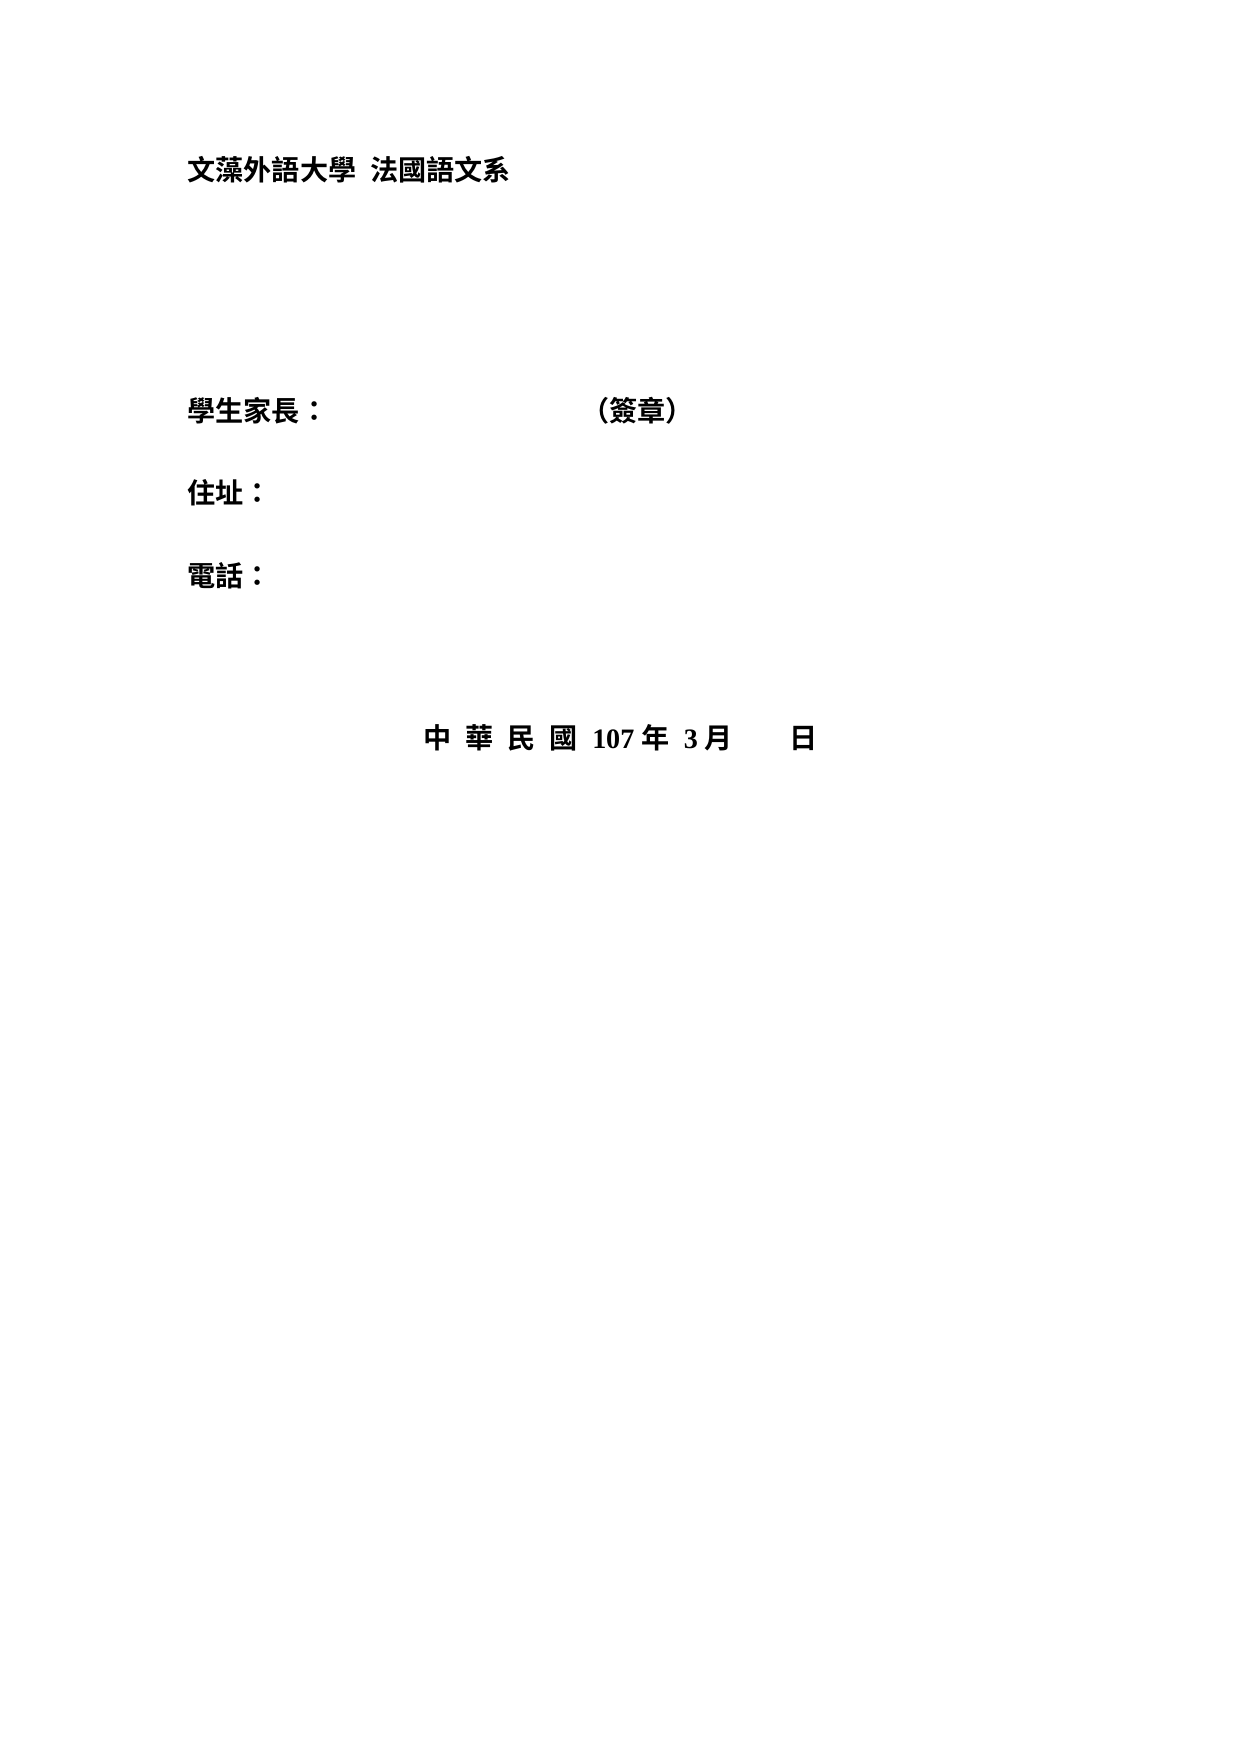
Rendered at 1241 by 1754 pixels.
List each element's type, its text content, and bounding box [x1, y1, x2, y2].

text 中 華 民 國 107 年 3 月 日 [187, 694, 1053, 757]
text 電話： [187, 533, 1053, 595]
text 學生家長： （簽章） [187, 367, 1053, 429]
text 文藻外語大學 法國語文系 [187, 127, 1053, 189]
text 住址： [187, 450, 1053, 512]
